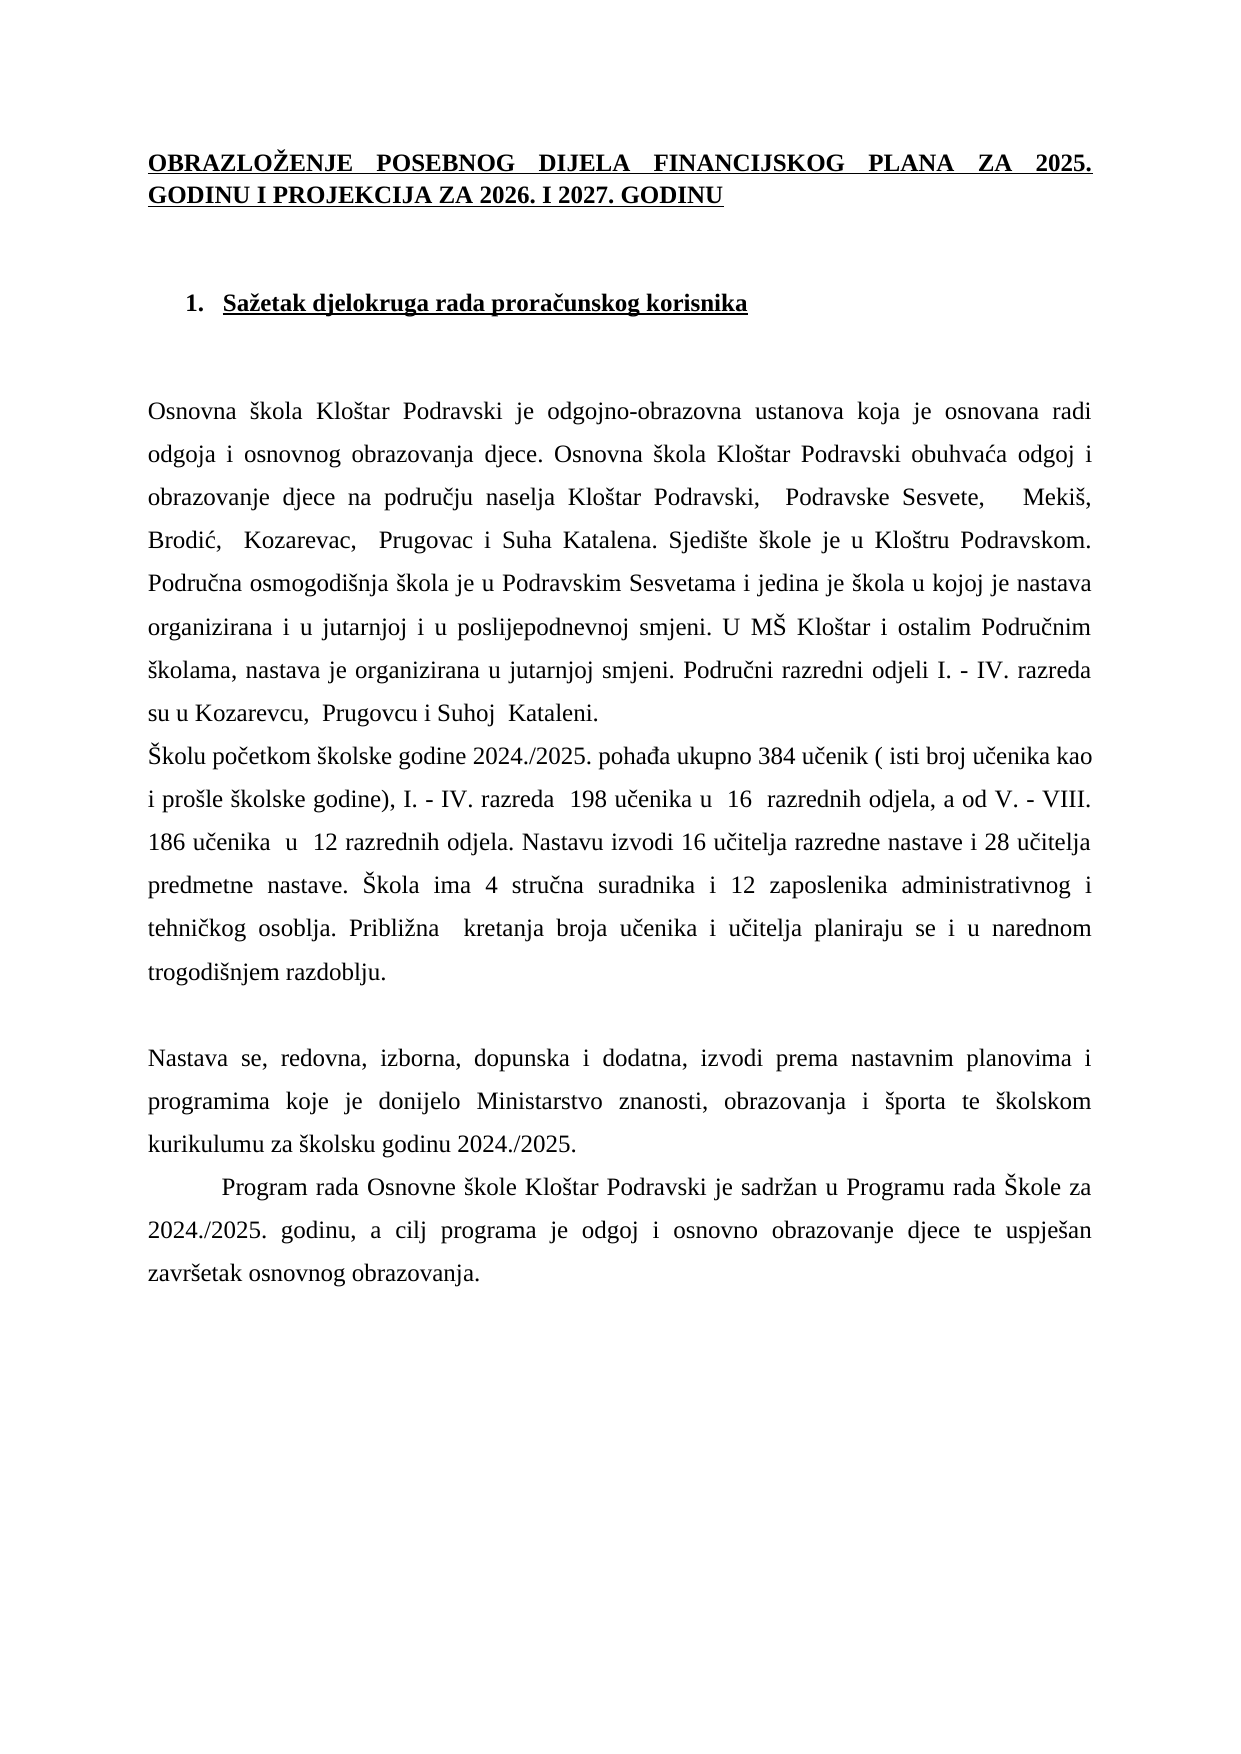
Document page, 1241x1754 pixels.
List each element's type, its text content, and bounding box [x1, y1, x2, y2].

text Program rada Osnovne škole Kloštar Podravski je sadržan u Programu rada Škole za 2024./2025. godinu, a cilj programa je odgoj i osnovno obrazovanje djece te uspješan završetak osnovnog obrazovanja. [148, 1172, 1093, 1287]
text Nastava se, redovna, izborna, dopunska i dodatna, izvodi prema nastavnim planovima i programima koje je donijelo Ministarstvo znanosti, obrazovanja i športa te školskom kurikulumu za školsku godinu 2024./2025. [148, 1043, 1093, 1158]
text Školu početkom školske godine 2024./2025. pohađa ukupno 384 učenik ( isti broj učenika kao i prošle školske godine), I. - IV. razreda 198 učenika u 16 razrednih odjela, a od V. - VIII. 186 učenika u 12 razrednih odjela. Nastavu izvodi 16 učitelja razredne nastave i 28 učitelja predmetne nastave. Škola ima 4 stručna suradnika i 12 zaposlenika administrativnog i tehničkog osoblja. Približna kretanja broja učenika i učitelja planiraju se i u narednom trogodišnjem razdoblju. [148, 741, 1093, 985]
text GODINU I PROJEKCIJA ZA 2026. I 2027. GODINU [148, 174, 1093, 209]
list Sažetak djelokruga rada proračunskog korisnika [185, 288, 1093, 317]
text OBRAZLOŽENJE POSEBNOG DIJELA FINANCIJSKOG PLANA ZA 2025. [148, 148, 1093, 173]
text Osnovna škola Kloštar Podravski je odgojno-obrazovna ustanova koja je osnovana radi odgoja i osnovnog obrazovanja djece. Osnovna škola Kloštar Podravski obuhvaća odgoj i obrazovanje djece na području naselja Kloštar Podravski, Podravske Sesvete, Mekiš, Brodić, Kozarevac, Prugovac i Suha Katalena. Sjedište škole je u Kloštru Podravskom. Područna osmogodišnja škola je u Podravskim Sesvetama i jedina je škola u kojoj je nastava organizirana i u jutarnjoj i u poslijepodnevnoj smjeni. U MŠ Kloštar i ostalim Područnim školama, nastava je organizirana u jutarnjoj smjeni. Područni razredni odjeli I. - IV. razreda su u Kozarevcu, Prugovcu i Suhoj Kataleni. [148, 396, 1093, 727]
